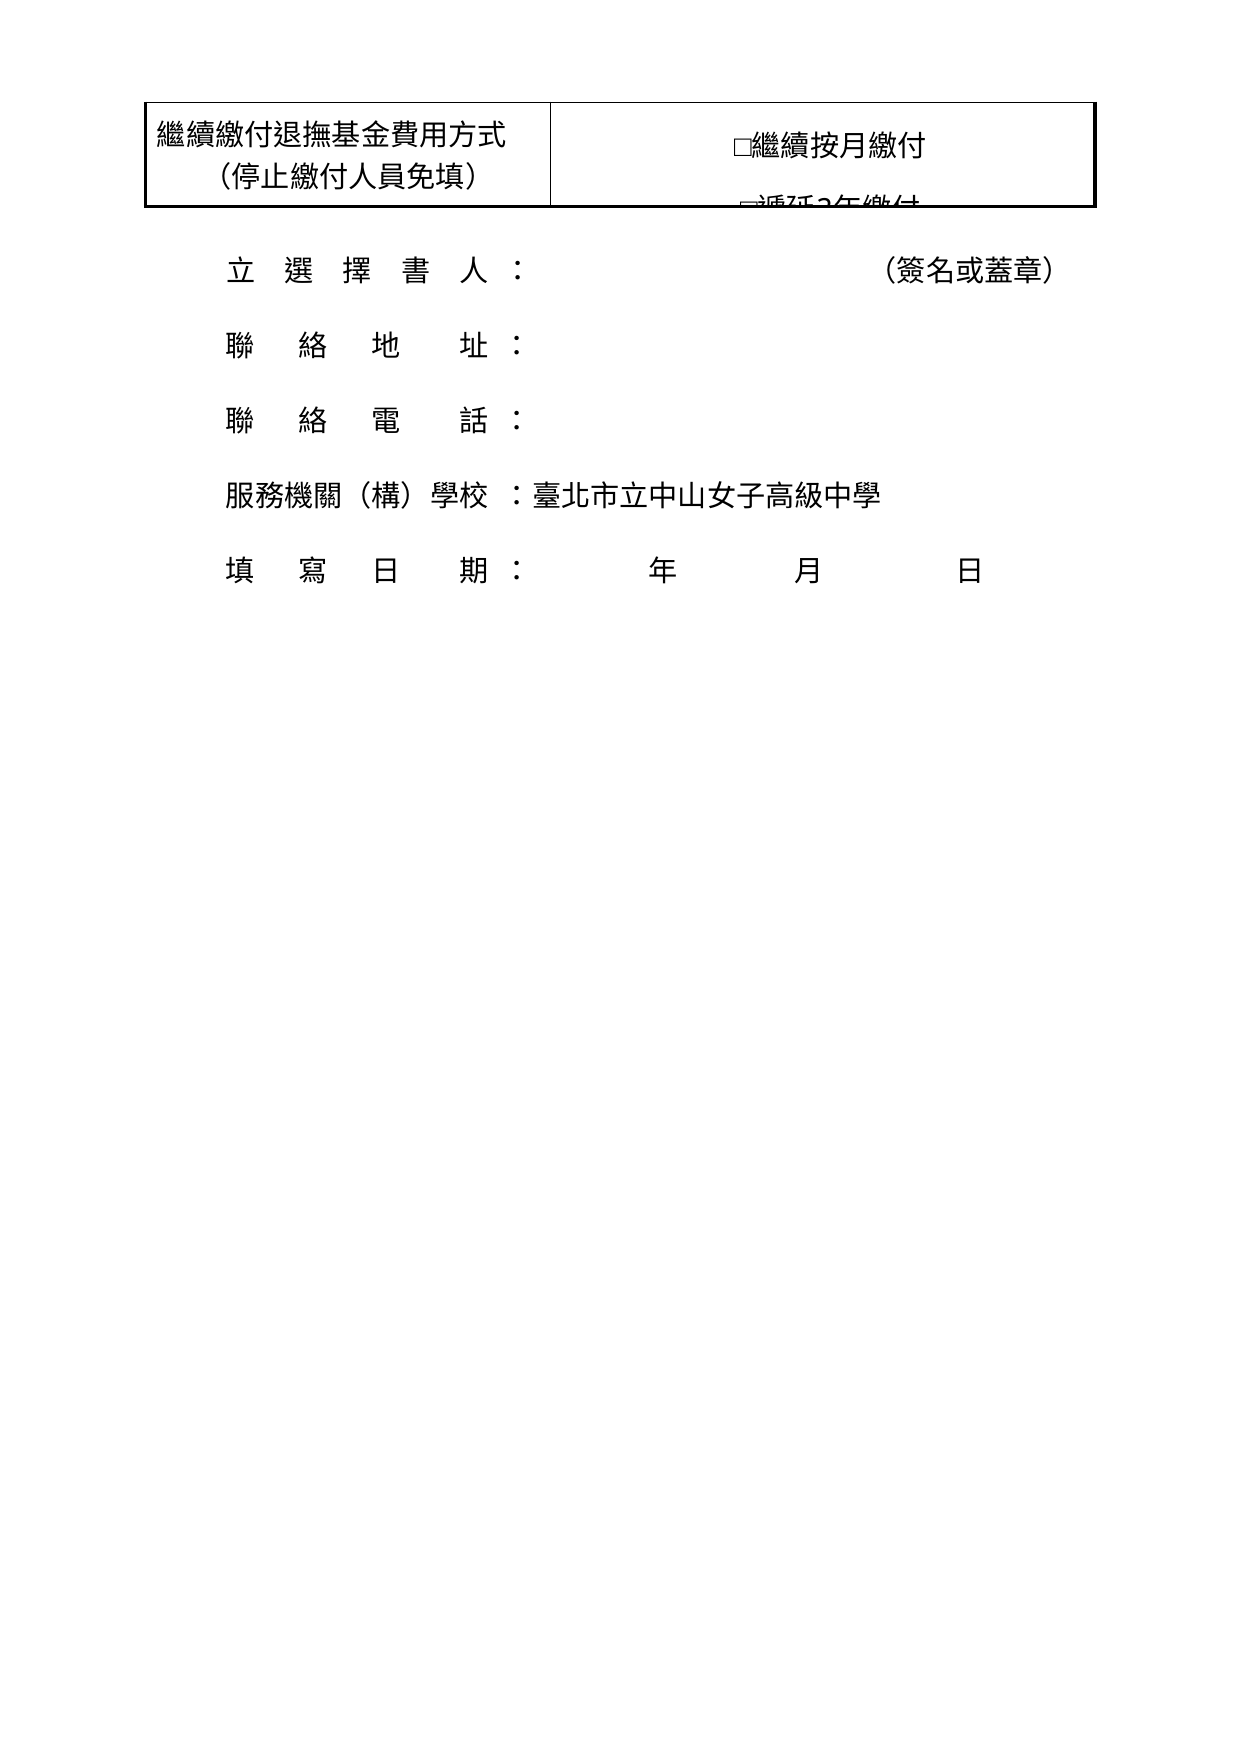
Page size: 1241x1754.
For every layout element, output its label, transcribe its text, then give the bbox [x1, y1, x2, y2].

table_cell 繼續繳付退撫基金費用方式 （停止繳付人員免填） [147, 103, 550, 205]
text 服務機關（構）學校 ：臺北市立中山女子高級中學 [173, 452, 987, 514]
text 立 選 擇 書 人 ： （簽名或蓋章） [173, 227, 1081, 289]
text 聯 絡 電 話 ： [173, 377, 987, 439]
text 填 寫 日 期 ： 年 月 日 [173, 527, 1075, 589]
text 聯 絡 地 址 ： [173, 302, 987, 364]
table_cell □繼續按月繳付 □遞延3年繳付 [551, 103, 1093, 205]
